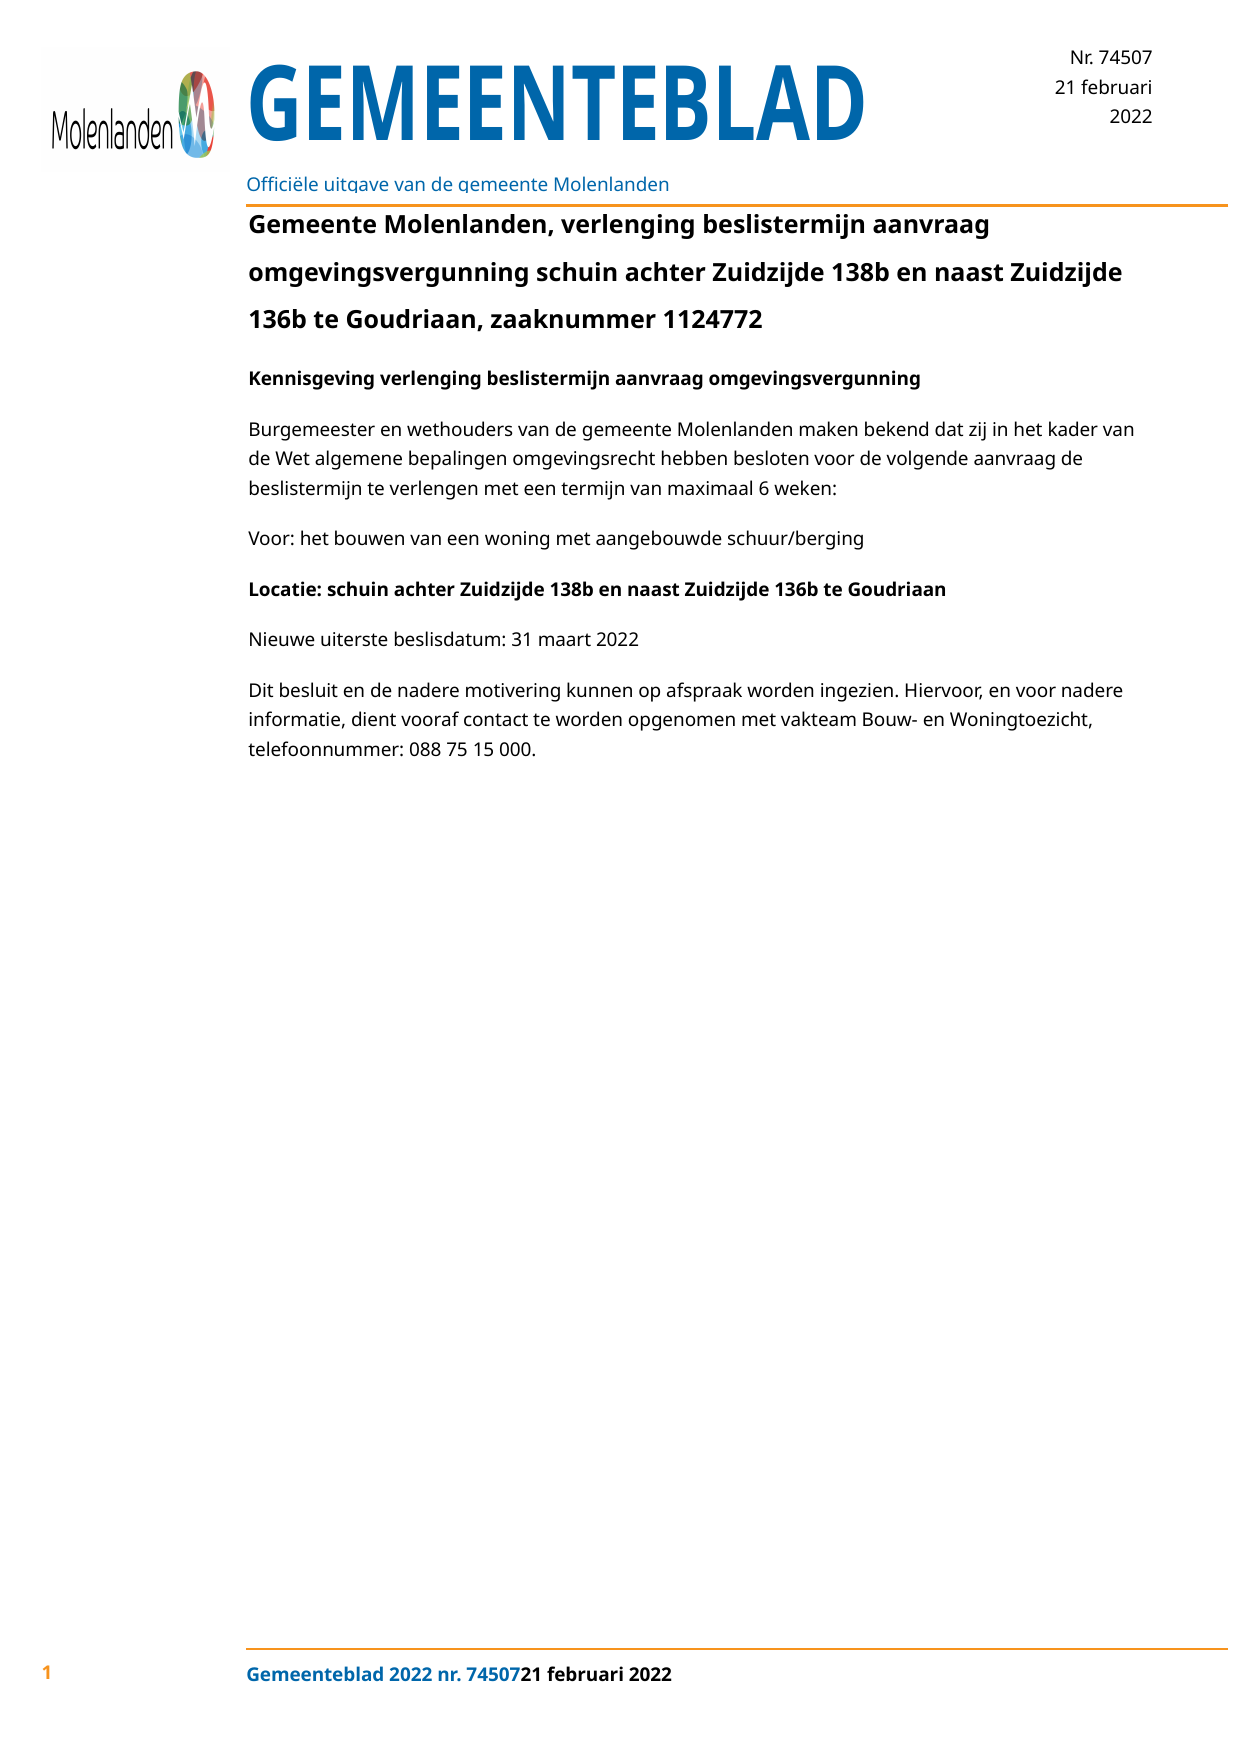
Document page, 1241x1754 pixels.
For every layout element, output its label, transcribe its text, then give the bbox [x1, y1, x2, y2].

text Burgemeester en wethouders van de gemeente Molenlanden maken bekend dat zij in het kader van de Wet algemene bepalingen omgevingsrecht hebben besloten voor de volgende aanvraag de beslistermijn te verlengen met een termijn van maximaal 6 weken: [248, 416, 1152, 501]
text Gemeente Molenlanden, verlenging beslistermijn aanvraag omgevingsvergunning schuin achter Zuidzijde 138b en naast Zuidzijde 136b te Goudriaan, zaaknummer 1124772 [248, 207, 1152, 336]
text Nieuwe uiterste beslisdatum: 31 maart 2022 [248, 626, 1152, 652]
text Locatie: schuin achter Zuidzijde 138b en naast Zuidzijde 136b te Goudriaan [248, 576, 1152, 602]
text Voor: het bouwen van een woning met aangebouwde schuur/berging [248, 526, 1152, 551]
picture [41, 47, 231, 172]
text Kennisgeving verlenging beslistermijn aanvraag omgevingsvergunning [248, 366, 1152, 391]
text Dit besluit en de nadere motivering kunnen op afspraak worden ingezien. Hiervoor, en voor nadere informatie, dient vooraf contact te worden opgenomen met vakteam Bouw- en Woningtoezicht, telefoonnummer: 088 75 15 000. [248, 677, 1152, 762]
